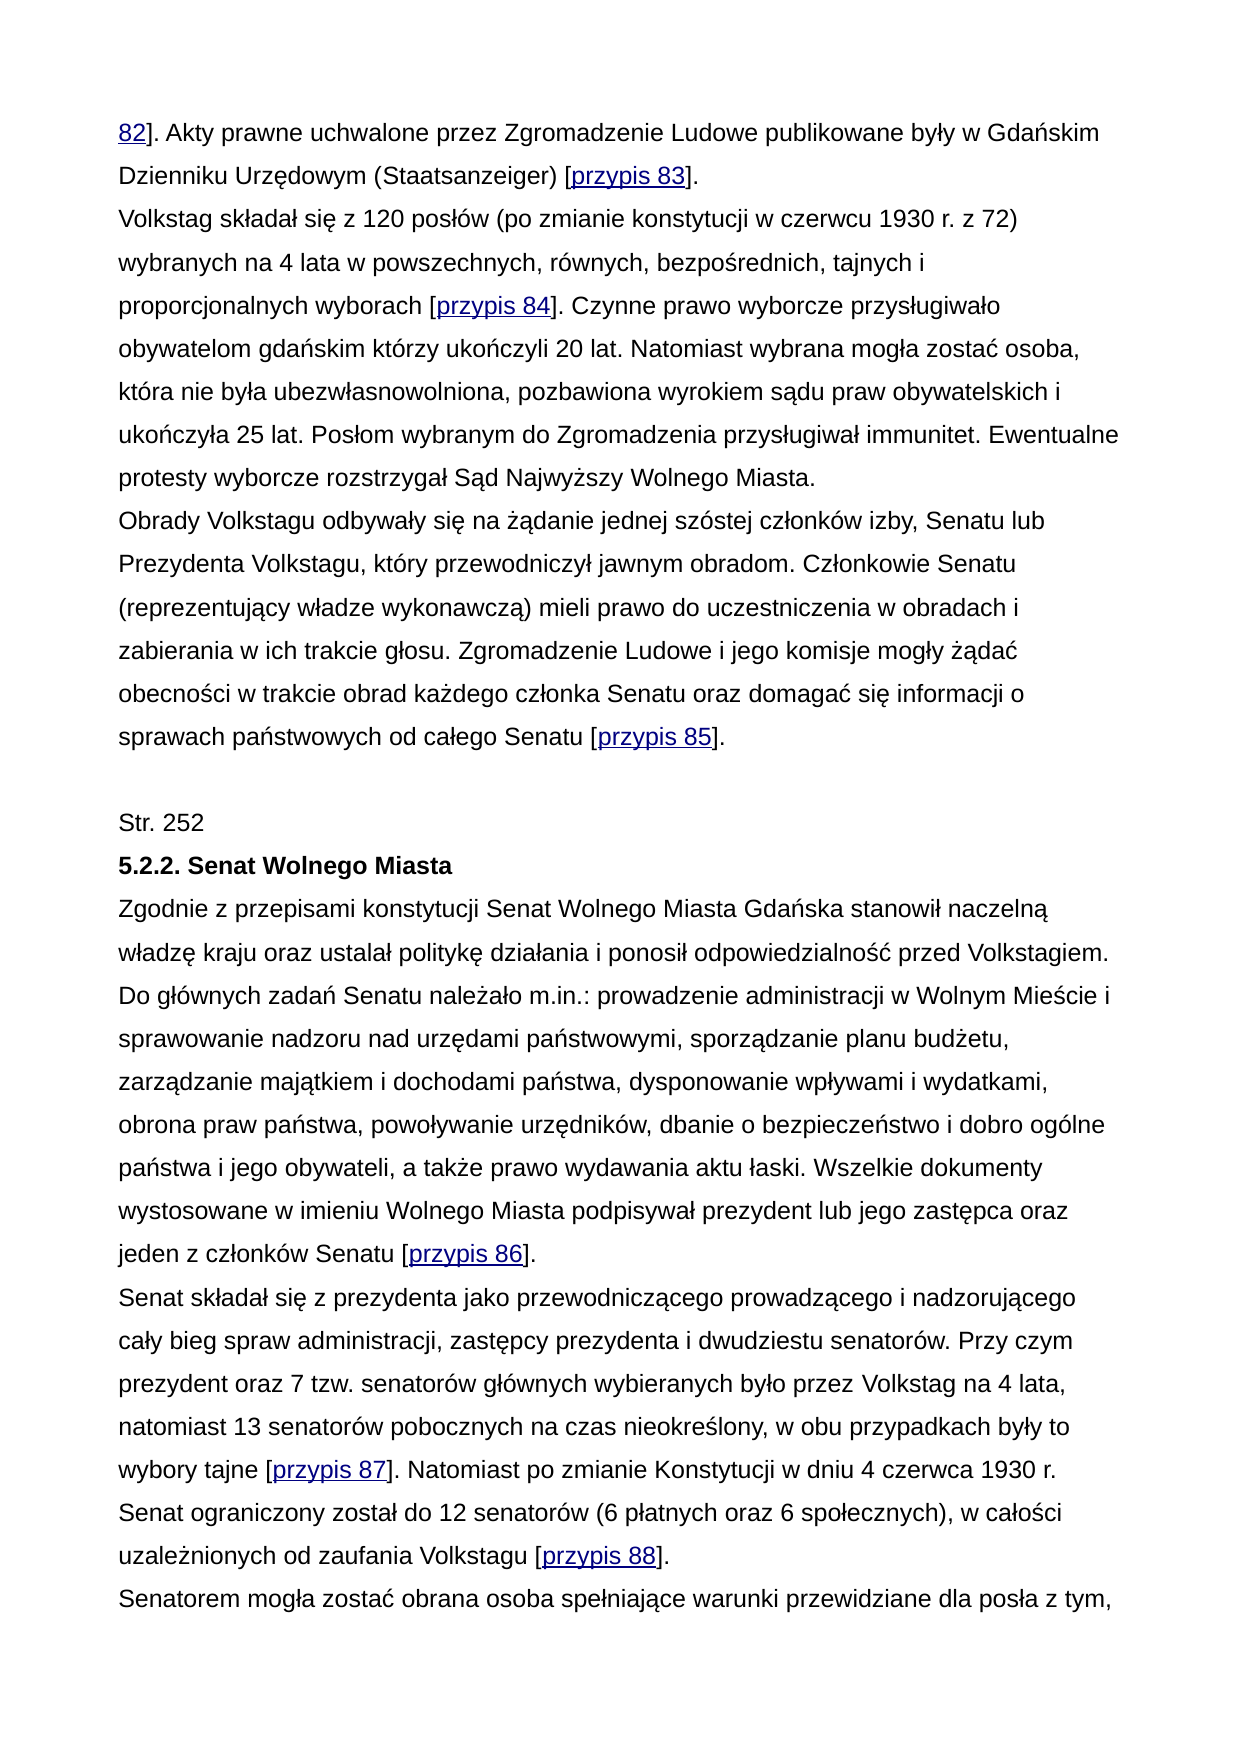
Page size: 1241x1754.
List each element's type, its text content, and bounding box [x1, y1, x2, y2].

text Volkstag składał się z 120 posłów (po zmianie konstytucji w czerwcu 1930 r. z 72) wybranych na 4 lata w powszechnych, równych, bezpośrednich, tajnych i proporcjonalnych wyborach [przypis 84]. Czynne prawo wyborcze przysługiwało obywatelom gdańskim którzy ukończyli 20 lat. Natomiast wybrana mogła zostać osoba, która nie była ubezwłasnowolniona, pozbawiona wyrokiem sądu praw obywatelskich i ukończyła 25 lat. Posłom wybranym do Zgromadzenia przysługiwał immunitet. Ewentualne protesty wyborcze rozstrzygał Sąd Najwyższy Wolnego Miasta. [118, 204, 1122, 492]
text Senat składał się z prezydenta jako przewodniczącego prowadzącego i nadzorującego cały bieg spraw administracji, zastępcy prezydenta i dwudziestu senatorów. Przy czym prezydent oraz 7 tzw. senatorów głównych wybieranych było przez Volkstag na 4 lata, natomiast 13 senatorów pobocznych na czas nieokreślony, w obu przypadkach były to wybory tajne [przypis 87]. Natomiast po zmianie Konstytucji w dniu 4 czerwca 1930 r. Senat ograniczony został do 12 senatorów (6 płatnych oraz 6 społecznych), w całości uzależnionych od zaufania Volkstagu [przypis 88]. [118, 1282, 1122, 1570]
text Senatorem mogła zostać obrana osoba spełniające warunki przewidziane dla posła z tym, [118, 1584, 1122, 1613]
text (reprezentujący władze wykonawczą) mieli prawo do uczestniczenia w obradach i zabierania w ich trakcie głosu. Zgromadzenie Ludowe i jego komisje mogły żądać obecności w trakcie obrad każdego członka Senatu oraz domagać się informacji o sprawach państwowych od całego Senatu [przypis 85]. [118, 592, 1122, 751]
text Obrady Volkstagu odbywały się na żądanie jednej szóstej członków izby, Senatu lub Prezydenta Volkstagu, który przewodniczył jawnym obradom. Członkowie Senatu [118, 506, 1122, 578]
text Zgodnie z przepisami konstytucji Senat Wolnego Miasta Gdańska stanowił naczelną władzę kraju oraz ustalał politykę działania i ponosił odpowiedzialność przed Volkstagiem. Do głównych zadań Senatu należało m.in.: prowadzenie administracji w Wolnym Mieście i sprawowanie nadzoru nad urzędami państwowymi, sporządzanie planu budżetu, zarządzanie majątkiem i dochodami państwa, dysponowanie wpływami i wydatkami, obrona praw państwa, powoływanie urzędników, dbanie o bezpieczeństwo i dobro ogólne państwa i jego obywateli, a także prawo wydawania aktu łaski. Wszelkie dokumenty wystosowane w imieniu Wolnego Miasta podpisywał prezydent lub jego zastępca oraz jeden z członków Senatu [przypis 86]. [118, 894, 1122, 1268]
text 82]. Akty prawne uchwalone przez Zgromadzenie Ludowe publikowane były w Gdańskim Dzienniku Urzędowym (Staatsanzeiger) [przypis 83]. [118, 118, 1122, 190]
text Str. 252 [118, 808, 1122, 837]
subtitle 5.2.2. Senat Wolnego Miasta [118, 851, 1122, 880]
